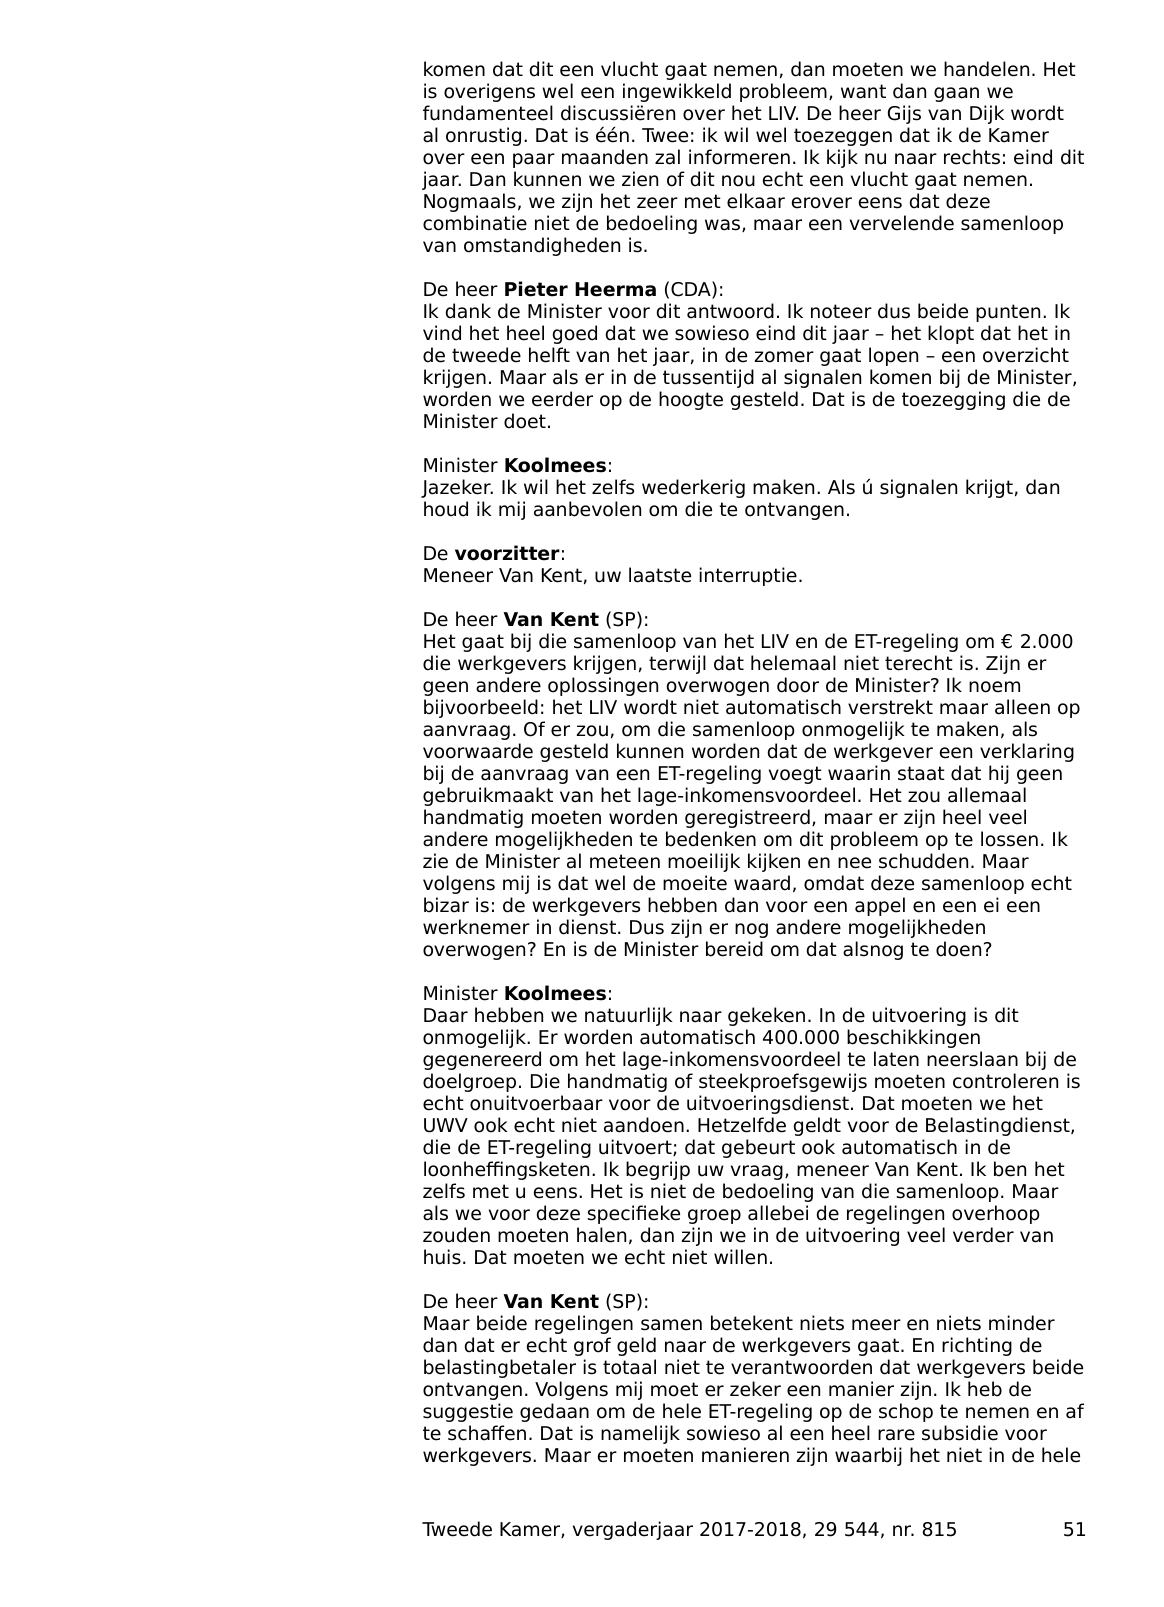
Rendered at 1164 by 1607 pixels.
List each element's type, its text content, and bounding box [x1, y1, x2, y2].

text Daar hebben we natuurlijk naar gekeken. In de uitvoering is dit onmogelijk. Er worden automatisch 400.000 beschikkingen gegenereerd om het lage-inkomensvoordeel te laten neerslaan bij de doelgroep. Die handmatig of steekproefsgewijs moeten controleren is echt onuitvoerbaar voor de uitvoeringsdienst. Dat moeten we het UWV ook echt niet aandoen. Hetzelfde geldt voor de Belastingdienst, die de ET-regeling uitvoert; dat gebeurt ook automatisch in de loonheffingsketen. Ik begrijp uw vraag, meneer Van Kent. Ik ben het zelfs met u eens. Het is niet de bedoeling van die samenloop. Maar als we voor deze specifieke groep allebei de regelingen overhoop zouden moeten halen, dan zijn we in de uitvoering veel verder van huis. Dat moeten we echt niet willen. [422, 1005, 1087, 1269]
text De heer Pieter Heerma (CDA): [422, 279, 1087, 301]
text De voorzitter: [422, 543, 1087, 565]
text Het gaat bij die samenloop van het LIV en de ET-regeling om € 2.000 die werkgevers krijgen, terwijl dat helemaal niet terecht is. Zijn er geen andere oplossingen overwogen door de Minister? Ik noem bijvoorbeeld: het LIV wordt niet automatisch verstrekt maar alleen op aanvraag. Of er zou, om die samenloop onmogelijk te maken, als voorwaarde gesteld kunnen worden dat de werkgever een verklaring bij de aanvraag van een ET-regeling voegt waarin staat dat hij geen gebruikmaakt van het lage-inkomensvoordeel. Het zou allemaal handmatig moeten worden geregistreerd, maar er zijn heel veel andere mogelijkheden te bedenken om dit probleem op te lossen. Ik zie de Minister al meteen moeilijk kijken en nee schudden. Maar volgens mij is dat wel de moeite waard, omdat deze samenloop echt bizar is: de werkgevers hebben dan voor een appel en een ei een werknemer in dienst. Dus zijn er nog andere mogelijkheden overwogen? En is de Minister bereid om dat alsnog te doen? [422, 631, 1087, 961]
text Maar beide regelingen samen betekent niets meer en niets minder dan dat er echt grof geld naar de werkgevers gaat. En richting de belastingbetaler is totaal niet te verantwoorden dat werkgevers beide ontvangen. Volgens mij moet er zeker een manier zijn. Ik heb de suggestie gedaan om de hele ET-regeling op de schop te nemen en af te schaffen. Dat is namelijk sowieso al een heel rare subsidie voor werkgevers. Maar er moeten manieren zijn waarbij het niet in de hele [422, 1313, 1087, 1467]
text Jazeker. Ik wil het zelfs wederkerig maken. Als ú signalen krijgt, dan houd ik mij aanbevolen om die te ontvangen. [422, 477, 1087, 521]
text Meneer Van Kent, uw laatste interruptie. [422, 565, 1087, 587]
text Ik dank de Minister voor dit antwoord. Ik noteer dus beide punten. Ik vind het heel goed dat we sowieso eind dit jaar – het klopt dat het in de tweede helft van het jaar, in de zomer gaat lopen – een overzicht krijgen. Maar als er in de tussentijd al signalen komen bij de Minister, worden we eerder op de hoogte gesteld. Dat is de toezegging die de Minister doet. [422, 301, 1087, 433]
text Minister Koolmees: [422, 455, 1087, 477]
text komen dat dit een vlucht gaat nemen, dan moeten we handelen. Het is overigens wel een ingewikkeld probleem, want dan gaan we fundamenteel discussiëren over het LIV. De heer Gijs van Dijk wordt al onrustig. Dat is één. Twee: ik wil wel toezeggen dat ik de Kamer over een paar maanden zal informeren. Ik kijk nu naar rechts: eind dit jaar. Dan kunnen we zien of dit nou echt een vlucht gaat nemen. Nogmaals, we zijn het zeer met elkaar erover eens dat deze combinatie niet de bedoeling was, maar een vervelende samenloop van omstandigheden is. [422, 59, 1087, 257]
text Minister Koolmees: [422, 983, 1087, 1005]
text De heer Van Kent (SP): [422, 609, 1087, 631]
text De heer Van Kent (SP): [422, 1291, 1087, 1313]
